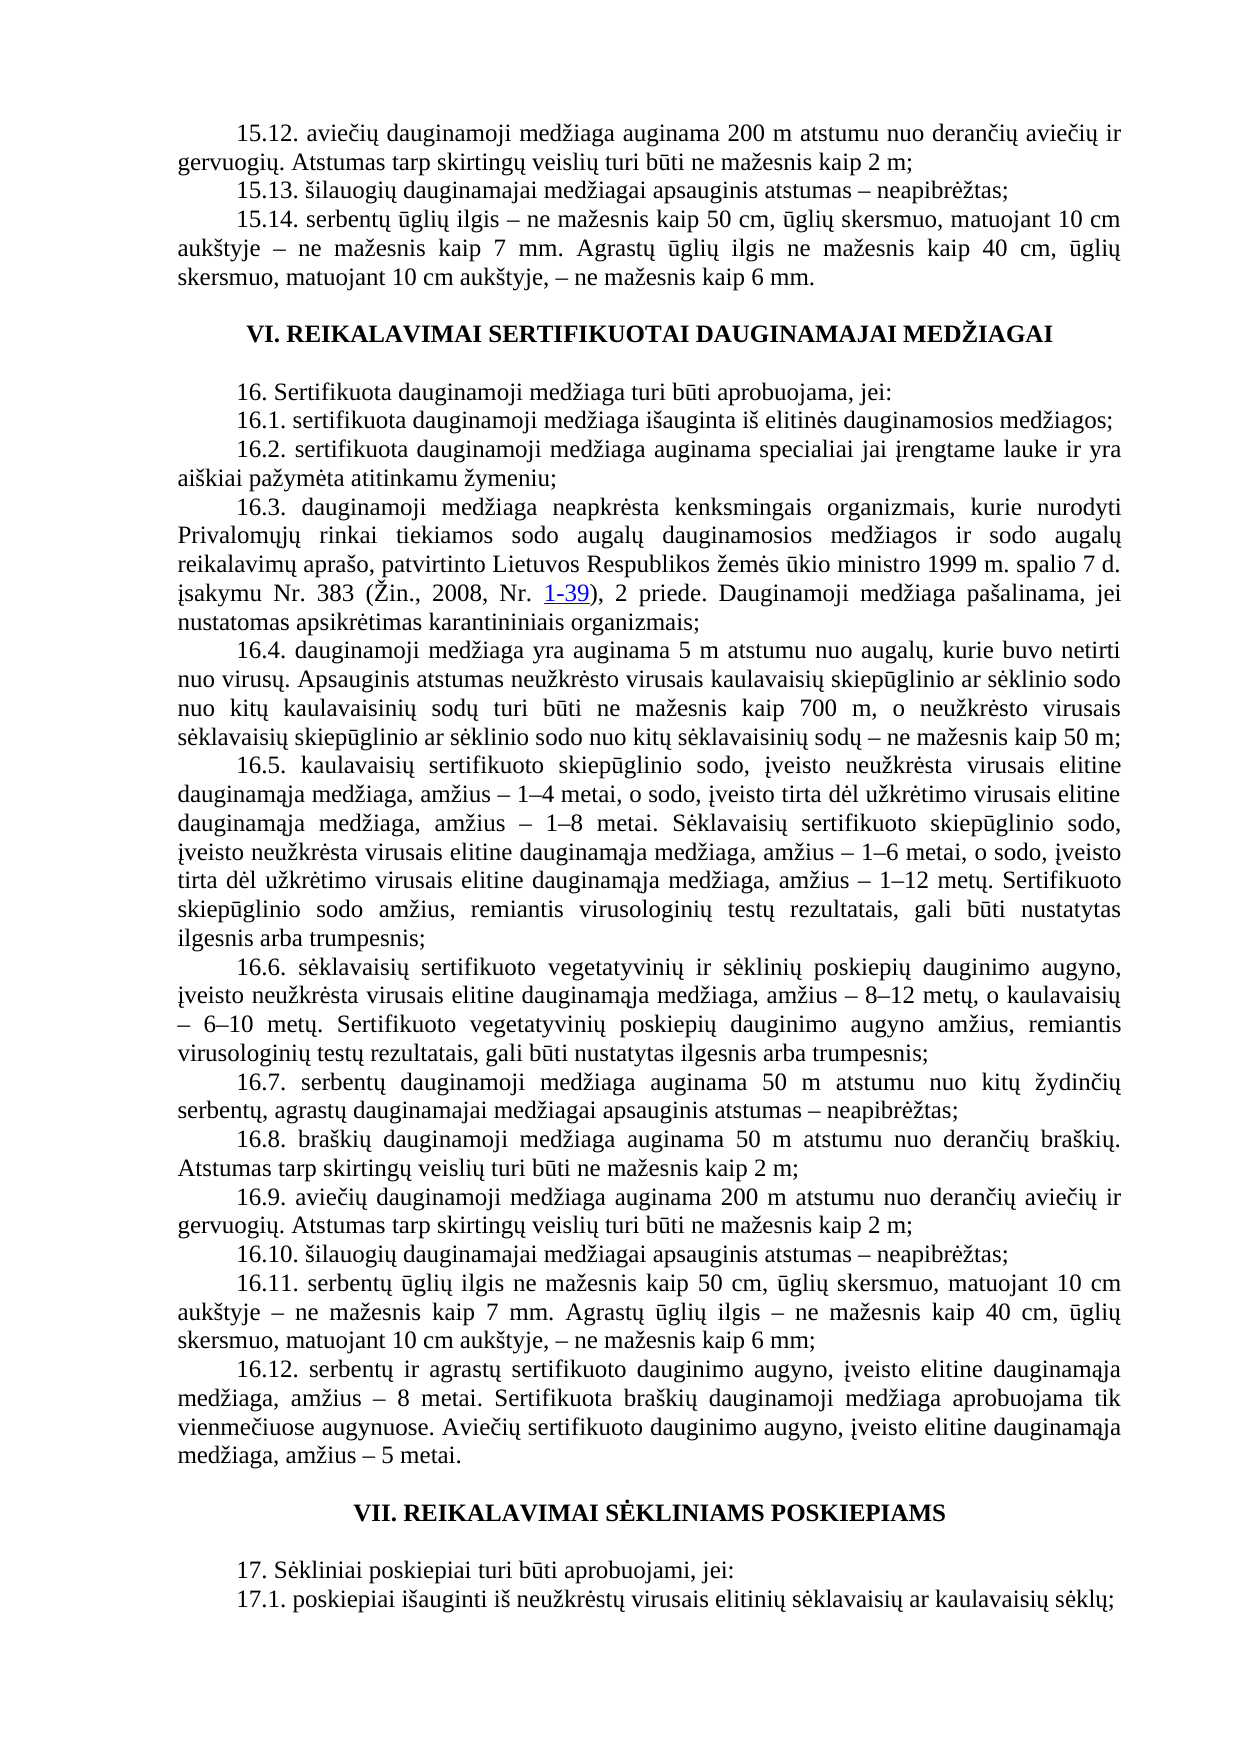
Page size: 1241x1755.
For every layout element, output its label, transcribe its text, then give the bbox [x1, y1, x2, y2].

text 15.14. serbentų ūglių ilgis – ne mažesnis kaip 50 cm, ūglių skersmuo, matuojant 10 cm aukštyje – ne mažesnis kaip 7 mm. Agrastų ūglių ilgis ne mažesnis kaip 40 cm, ūglių skersmuo, matuojant 10 cm aukštyje, – ne mažesnis kaip 6 mm. [177, 204, 1122, 291]
text VI. REIKALAVIMAI SERTIFIKUOTAI DAUGINAMAJAI MEDŽIAGAI [177, 319, 1122, 348]
text 16.6. sėklavaisių sertifikuoto vegetatyvinių ir sėklinių poskiepių dauginimo augyno, įveisto neužkrėsta virusais elitine dauginamąja medžiaga, amžius – 8–12 metų, o kaulavaisių – 6–10 metų. Sertifikuoto vegetatyvinių poskiepių dauginimo augyno amžius, remiantis virusologinių testų rezultatais, gali būti nustatytas ilgesnis arba trumpesnis; [177, 952, 1122, 1067]
text 17. Sėkliniai poskiepiai turi būti aprobuojami, jei: [177, 1556, 1122, 1584]
text 16.11. serbentų ūglių ilgis ne mažesnis kaip 50 cm, ūglių skersmuo, matuojant 10 cm aukštyje – ne mažesnis kaip 7 mm. Agrastų ūglių ilgis – ne mažesnis kaip 40 cm, ūglių skersmuo, matuojant 10 cm aukštyje, – ne mažesnis kaip 6 mm; [177, 1268, 1122, 1354]
text 16.10. šilauogių dauginamajai medžiagai apsauginis atstumas – neapibrėžtas; [177, 1239, 1122, 1268]
text 16.8. braškių dauginamoji medžiaga auginama 50 m atstumu nuo derančių braškių. Atstumas tarp skirtingų veislių turi būti ne mažesnis kaip 2 m; [177, 1124, 1122, 1182]
text 16.7. serbentų dauginamoji medžiaga auginama 50 m atstumu nuo kitų žydinčių serbentų, agrastų dauginamajai medžiagai apsauginis atstumas – neapibrėžtas; [177, 1067, 1122, 1124]
text 16.5. kaulavaisių sertifikuoto skiepūglinio sodo, įveisto neužkrėsta virusais elitine dauginamąja medžiaga, amžius – 1–4 metai, o sodo, įveisto tirta dėl užkrėtimo virusais elitine dauginamąja medžiaga, amžius – 1–8 metai. Sėklavaisių sertifikuoto skiepūglinio sodo, įveisto neužkrėsta virusais elitine dauginamąja medžiaga, amžius – 1–6 metai, o sodo, įveisto tirta dėl užkrėtimo virusais elitine dauginamąja medžiaga, amžius – 1–12 metų. Sertifikuoto skiepūglinio sodo amžius, remiantis virusologinių testų rezultatais, gali būti nustatytas ilgesnis arba trumpesnis; [177, 751, 1122, 952]
text 16.1. sertifikuota dauginamoji medžiaga išauginta iš elitinės dauginamosios medžiagos; [177, 406, 1122, 434]
text 16.4. dauginamoji medžiaga yra auginama 5 m atstumu nuo augalų, kurie buvo netirti nuo virusų. Apsauginis atstumas neužkrėsto virusais kaulavaisių skiepūglinio ar sėklinio sodo nuo kitų kaulavaisinių sodų turi būti ne mažesnis kaip 700 m, o neužkrėsto virusais sėklavaisių skiepūglinio ar sėklinio sodo nuo kitų sėklavaisinių sodų – ne mažesnis kaip 50 m; [177, 636, 1122, 751]
text VII. REIKALAVIMAI SĖKLINIAMS POSKIEPIAMS [177, 1498, 1122, 1527]
text 15.13. šilauogių dauginamajai medžiagai apsauginis atstumas – neapibrėžtas; [177, 176, 1122, 204]
text 16.9. aviečių dauginamoji medžiaga auginama 200 m atstumu nuo derančių aviečių ir gervuogių. Atstumas tarp skirtingų veislių turi būti ne mažesnis kaip 2 m; [177, 1182, 1122, 1239]
text 16.12. serbentų ir agrastų sertifikuoto dauginimo augyno, įveisto elitine dauginamąja medžiaga, amžius – 8 metai. Sertifikuota braškių dauginamoji medžiaga aprobuojama tik vienmečiuose augynuose. Aviečių sertifikuoto dauginimo augyno, įveisto elitine dauginamąja medžiaga, amžius – 5 metai. [177, 1354, 1122, 1469]
text 16.2. sertifikuota dauginamoji medžiaga auginama specialiai jai įrengtame lauke ir yra aiškiai pažymėta atitinkamu žymeniu; [177, 434, 1122, 492]
text 16. Sertifikuota dauginamoji medžiaga turi būti aprobuojama, jei: [177, 377, 1122, 406]
text 16.3. dauginamoji medžiaga neapkrėsta kenksmingais organizmais, kurie nurodyti Privalomųjų rinkai tiekiamos sodo augalų dauginamosios medžiagos ir sodo augalų reikalavimų aprašo, patvirtinto Lietuvos Respublikos žemės ūkio ministro 1999 m. spalio 7 d. įsakymu Nr. 383 (Žin., 2008, Nr. 1-39), 2 priede. Dauginamoji medžiaga pašalinama, jei nustatomas apsikrėtimas karantininiais organizmais; [177, 492, 1122, 636]
text 17.1. poskiepiai išauginti iš neužkrėstų virusais elitinių sėklavaisių ar kaulavaisių sėklų; [177, 1584, 1122, 1613]
text 15.12. aviečių dauginamoji medžiaga auginama 200 m atstumu nuo derančių aviečių ir gervuogių. Atstumas tarp skirtingų veislių turi būti ne mažesnis kaip 2 m; [177, 118, 1122, 176]
